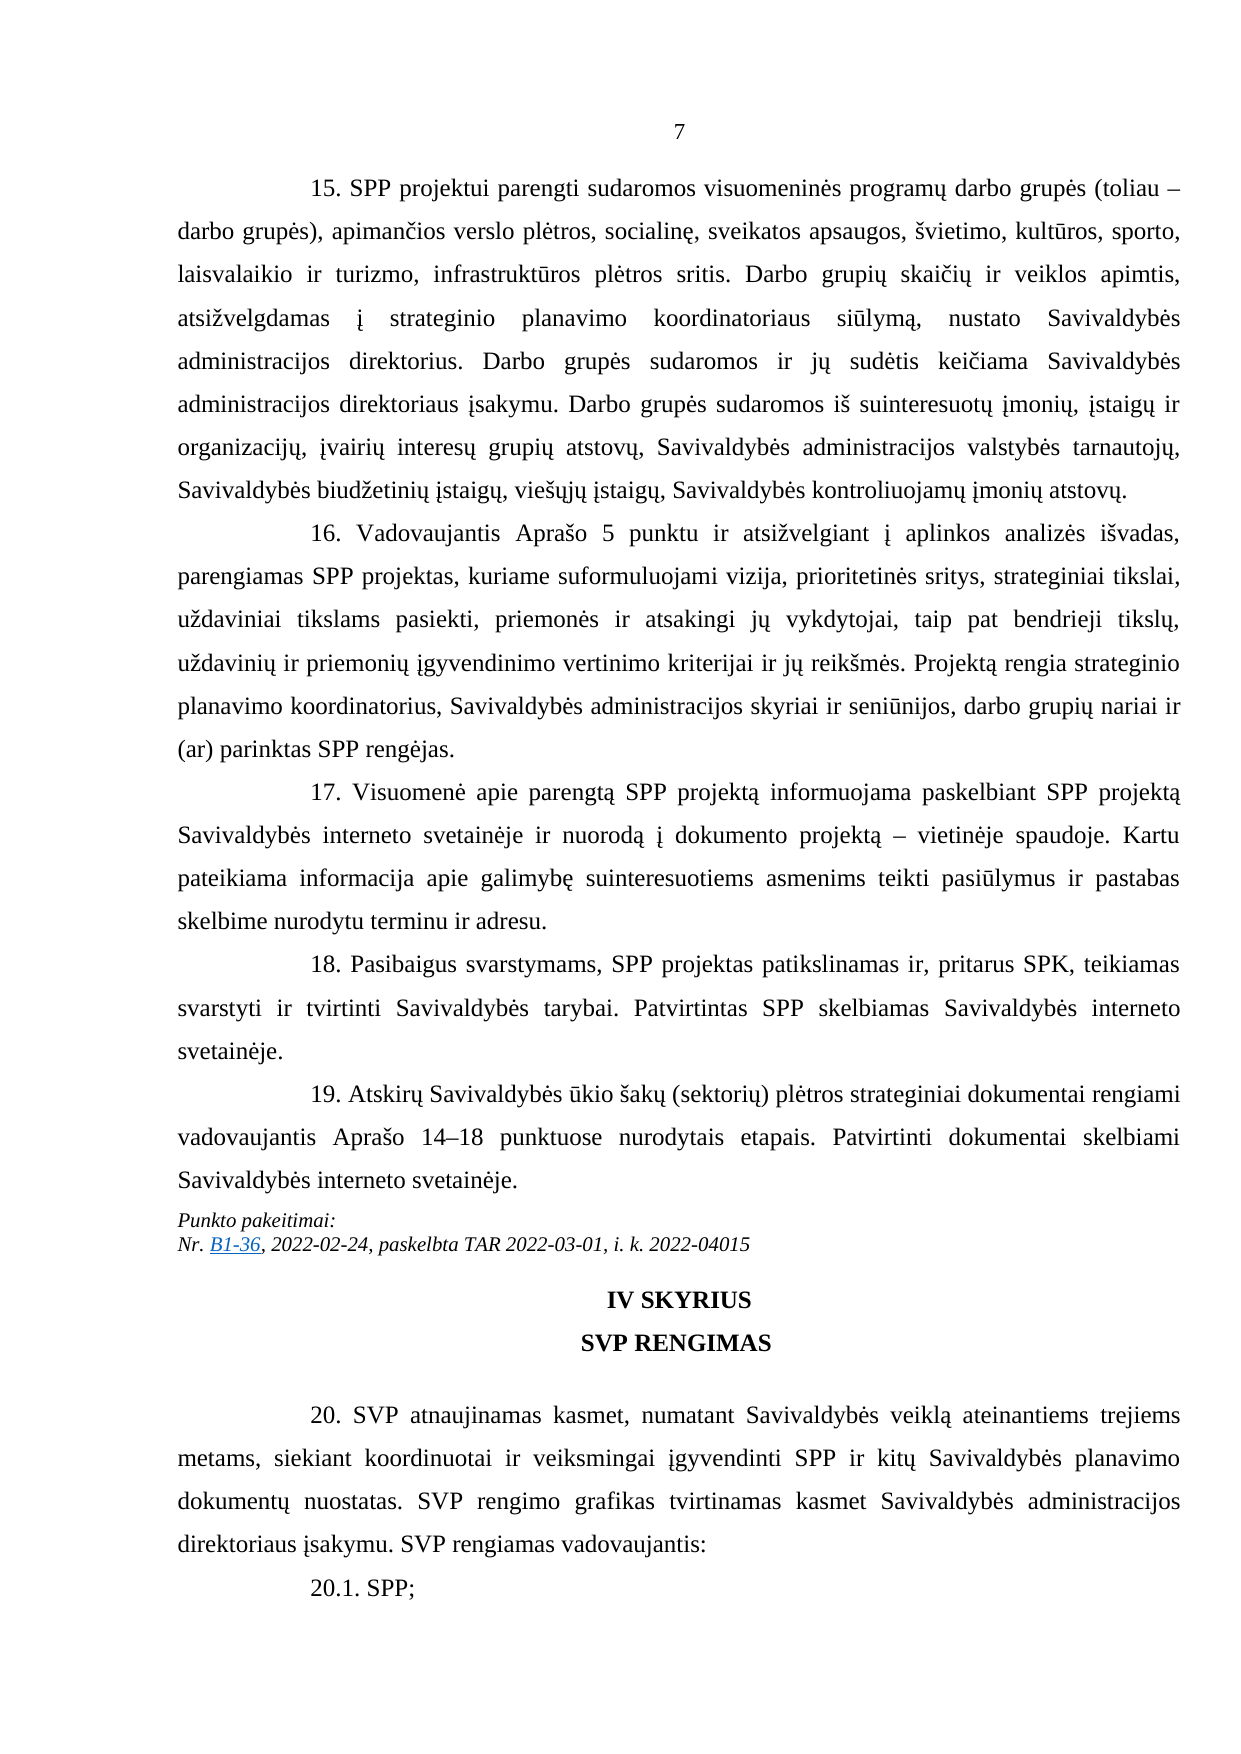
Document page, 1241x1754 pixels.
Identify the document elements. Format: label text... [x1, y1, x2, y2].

text 15. SPP projektui parengti sudaromos visuomeninės programų darbo grupės (toliau – darbo grupės), apimančios verslo plėtros, socialinę, sveikatos apsaugos, švietimo, kultūros, sporto, laisvalaikio ir turizmo, infrastruktūros plėtros sritis. Darbo grupių skaičių ir veiklos apimtis, atsižvelgdamas į strateginio planavimo koordinatoriaus siūlymą, nustato Savivaldybės administracijos direktorius. Darbo grupės sudaromos ir jų sudėtis keičiama Savivaldybės administracijos direktoriaus įsakymu. Darbo grupės sudaromos iš suinteresuotų įmonių, įstaigų ir organizacijų, įvairių interesų grupių atstovų, Savivaldybės administracijos valstybės tarnautojų, Savivaldybės biudžetinių įstaigų, viešųjų įstaigų, Savivaldybės kontroliuojamų įmonių atstovų. [177, 173, 1181, 504]
text 19. Atskirų Savivaldybės ūkio šakų (sektorių) plėtros strateginiai dokumentai rengiami vadovaujantis Aprašo 14–18 punktuose nurodytais etapais. Patvirtinti dokumentai skelbiami Savivaldybės interneto svetainėje. [177, 1079, 1181, 1194]
text 20. SVP atnaujinamas kasmet, numatant Savivaldybės veiklą ateinantiems trejiems metams, siekiant koordinuotai ir veiksmingai įgyvendinti SPP ir kitų Savivaldybės planavimo dokumentų nuostatas. SVP rengimo grafikas tvirtinamas kasmet Savivaldybės administracijos direktoriaus įsakymu. SVP rengiamas vadovaujantis: [177, 1400, 1181, 1558]
text 20.1. SPP; [177, 1573, 1181, 1601]
text IV SKYRIUS [177, 1285, 1181, 1314]
text SVP RENGIMAS [177, 1328, 1181, 1357]
text 18. Pasibaigus svarstymams, SPP projektas patikslinamas ir, pritarus SPK, teikiamas svarstyti ir tvirtinti Savivaldybės tarybai. Patvirtintas SPP skelbiamas Savivaldybės interneto svetainėje. [177, 949, 1181, 1064]
text 16. Vadovaujantis Aprašo 5 punktu ir atsižvelgiant į aplinkos analizės išvadas, parengiamas SPP projektas, kuriame suformuluojami vizija, prioritetinės sritys, strateginiai tikslai, uždaviniai tikslams pasiekti, priemonės ir atsakingi jų vykdytojai, taip pat bendrieji tikslų, uždavinių ir priemonių įgyvendinimo vertinimo kriterijai ir jų reikšmės. Projektą rengia strateginio planavimo koordinatorius, Savivaldybės administracijos skyriai ir seniūnijos, darbo grupių nariai ir (ar) parinktas SPP rengėjas. [177, 518, 1181, 763]
text Nr. B1-36, 2022-02-24, paskelbta TAR 2022-03-01, i. k. 2022-04015 [177, 1232, 1181, 1256]
text 17. Visuomenė apie parengtą SPP projektą informuojama paskelbiant SPP projektą Savivaldybės interneto svetainėje ir nuorodą į dokumento projektą – vietinėje spaudoje. Kartu pateikiama informacija apie galimybę suinteresuotiems asmenims teikti pasiūlymus ir pastabas skelbime nurodytu terminu ir adresu. [177, 777, 1181, 935]
text Punkto pakeitimai: [177, 1208, 1181, 1232]
